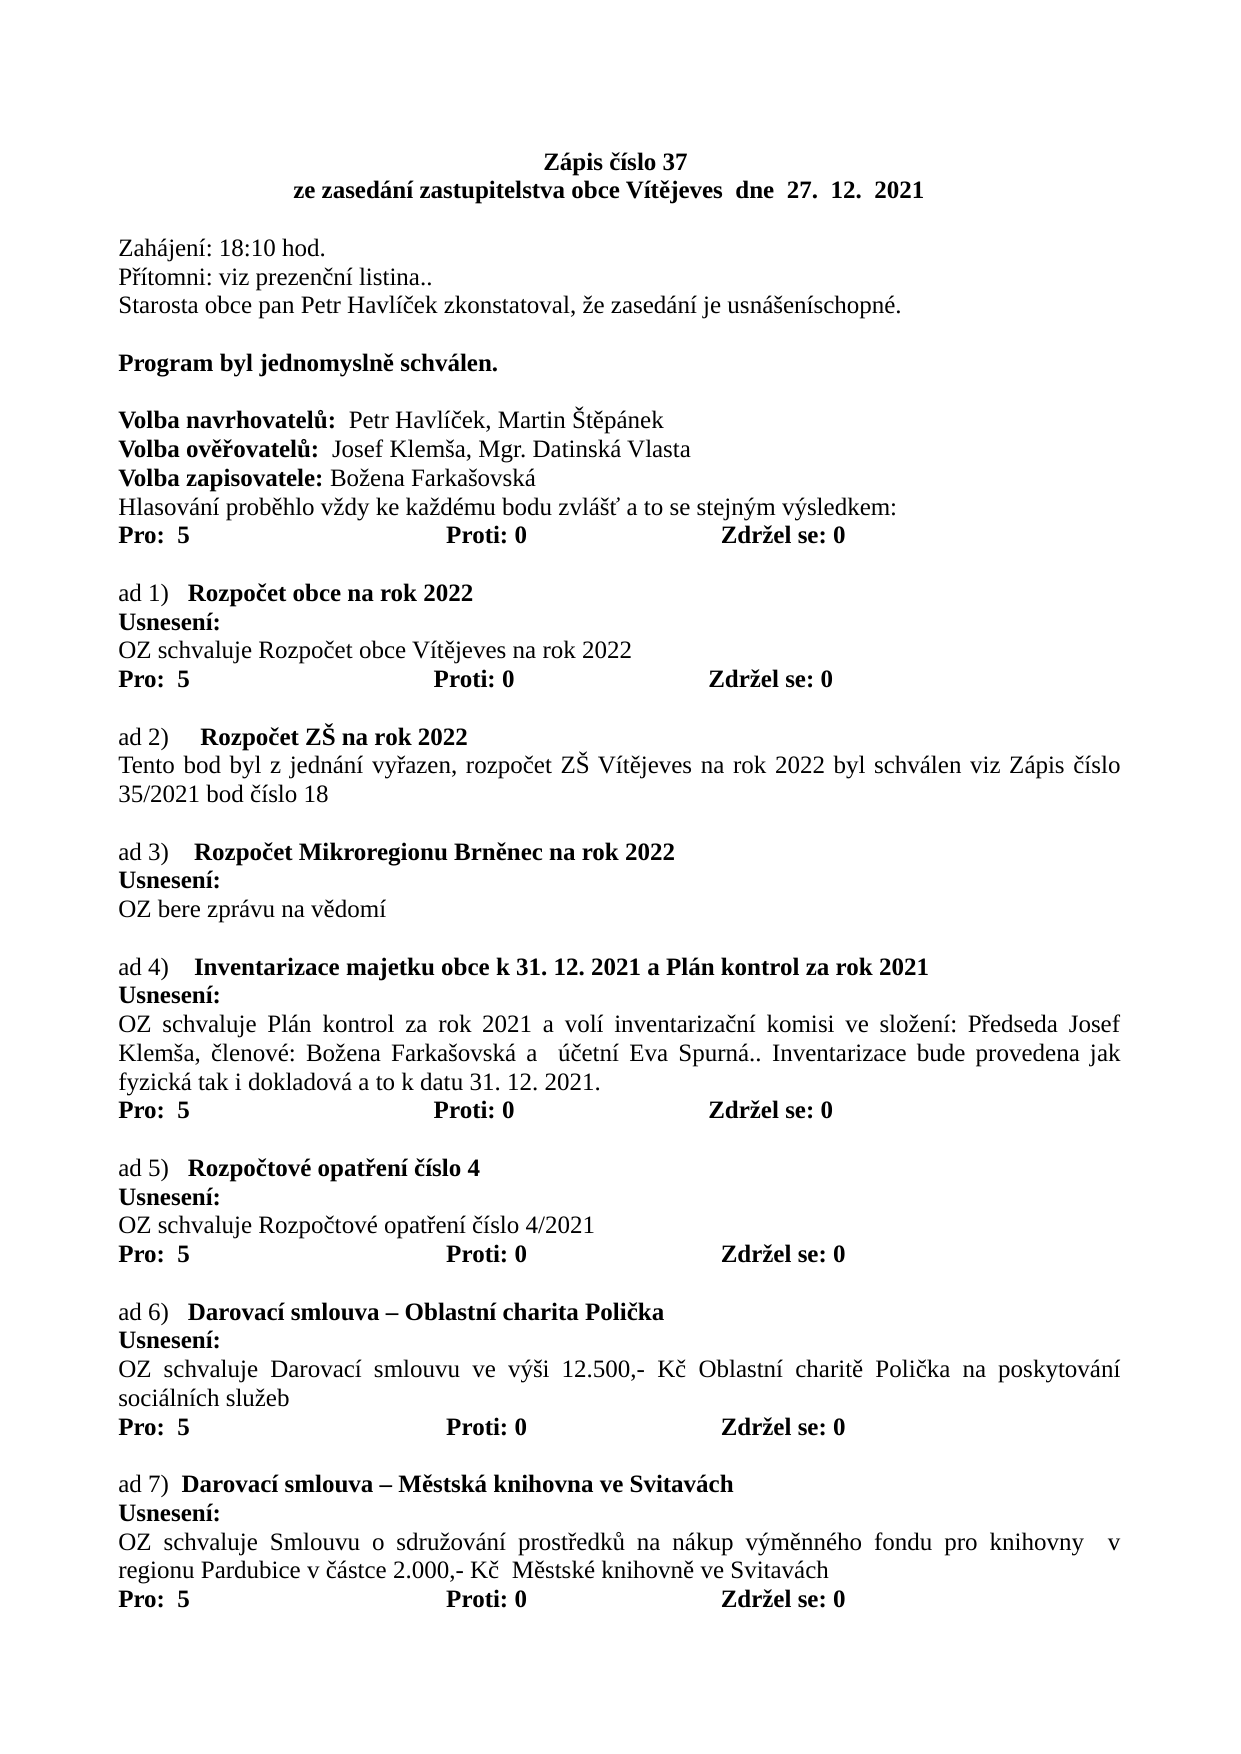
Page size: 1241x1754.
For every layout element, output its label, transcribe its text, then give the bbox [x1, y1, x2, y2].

text Usnesení: [118, 607, 1122, 636]
text Volba ověřovatelů: Josef Klemša, Mgr. Datinská Vlasta [118, 434, 1122, 463]
text Zahájení: 18:10 hod. [118, 233, 1122, 262]
text OZ schvaluje Smlouvu o sdružování prostředků na nákup výměnného fondu pro knihovny v regionu Pardubice v částce 2.000,- Kč Městské knihovně ve Svitavách [118, 1527, 1122, 1584]
text Přítomni: viz prezenční listina.. [118, 262, 1122, 291]
text OZ schvaluje Darovací smlouvu ve výši 12.500,- Kč Oblastní charitě Polička na poskytování sociálních služeb [118, 1354, 1122, 1412]
text Volba navrhovatelů: Petr Havlíček, Martin Štěpánek [118, 406, 1122, 434]
text Starosta obce pan Petr Havlíček zkonstatoval, že zasedání je usnášeníschopné. [118, 291, 1122, 319]
text ad 3) Rozpočet Mikroregionu Brněnec na rok 2022 [118, 837, 1122, 866]
text Program byl jednomyslně schválen. [118, 348, 1122, 377]
text Pro: 5 Proti: 0 Zdržel se: 0 [118, 521, 1122, 549]
text ze zasedání zastupitelstva obce Vítějeves dne 27. 12. 2021 [118, 176, 1122, 204]
text OZ schvaluje Rozpočtové opatření číslo 4/2021 [118, 1211, 1122, 1239]
text ad 6) Darovací smlouva – Oblastní charita Polička [118, 1297, 1122, 1326]
text OZ schvaluje Plán kontrol za rok 2021 a volí inventarizační komisi ve složení: Předseda Josef Klemša, členové: Božena Farkašovská a účetní Eva Spurná.. Inventarizace bude provedena jak fyzická tak i dokladová a to k datu 31. 12. 2021. [118, 1009, 1122, 1096]
text Hlasování proběhlo vždy ke každému bodu zvlášť a to se stejným výsledkem: [118, 492, 1122, 521]
text Pro: 5 Proti: 0 Zdržel se: 0 [118, 1584, 1122, 1613]
text Usnesení: [118, 1326, 1122, 1354]
text OZ schvaluje Rozpočet obce Vítějeves na rok 2022 [118, 636, 1122, 664]
text Usnesení: [118, 981, 1122, 1009]
text Pro: 5 Proti: 0 Zdržel se: 0 [118, 1239, 1122, 1268]
text Pro: 5 Proti: 0 Zdržel se: 0 [118, 1412, 1122, 1441]
text ad 2) Rozpočet ZŠ na rok 2022 [118, 722, 1122, 751]
text Usnesení: [118, 1498, 1122, 1527]
text Tento bod byl z jednání vyřazen, rozpočet ZŠ Vítějeves na rok 2022 byl schválen viz Zápis číslo 35/2021 bod číslo 18 [118, 751, 1122, 808]
text ad 1) Rozpočet obce na rok 2022 [118, 578, 1122, 607]
text Volba zapisovatele: Božena Farkašovská [118, 463, 1122, 492]
text Pro: 5 Proti: 0 Zdržel se: 0 [118, 1096, 1122, 1124]
text ad 5) Rozpočtové opatření číslo 4 [118, 1153, 1122, 1182]
text OZ bere zprávu na vědomí [118, 894, 1122, 923]
text Usnesení: [118, 1182, 1122, 1211]
text ad 4) Inventarizace majetku obce k 31. 12. 2021 a Plán kontrol za rok 2021 [118, 952, 1122, 981]
text Pro: 5 Proti: 0 Zdržel se: 0 [118, 664, 1122, 693]
text ad 7) Darovací smlouva – Městská knihovna ve Svitavách [118, 1469, 1122, 1498]
text Usnesení: [118, 866, 1122, 894]
text Zápis číslo 37 [118, 147, 1122, 176]
